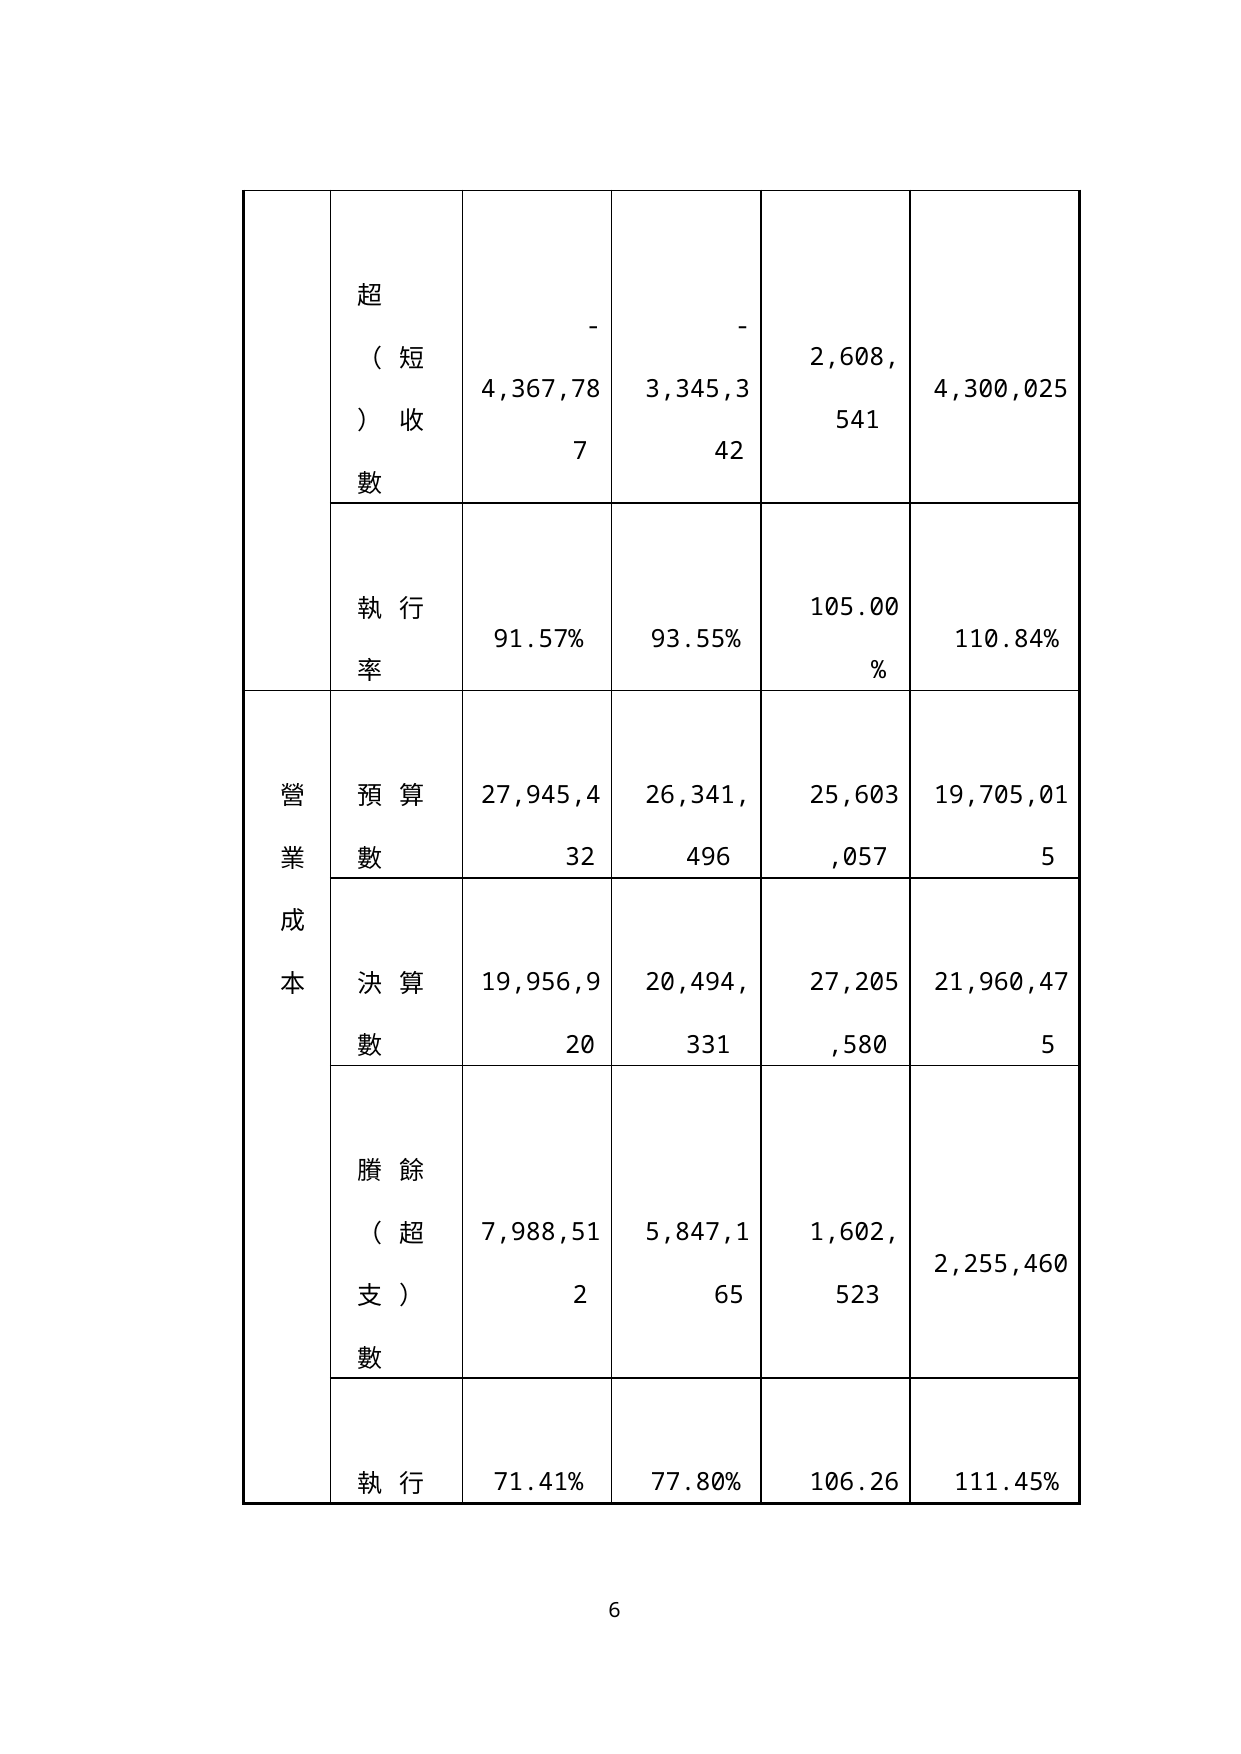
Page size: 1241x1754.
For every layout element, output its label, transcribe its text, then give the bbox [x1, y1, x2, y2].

table_cell 2,608,541 [762, 191, 909, 502]
table_cell -4,367,787 [463, 191, 611, 502]
table_cell 21,960,475 [911, 879, 1078, 1064]
table_cell 110.84% [911, 504, 1078, 689]
table_cell 105.00% [762, 504, 909, 689]
table_cell 5,847,165 [612, 1066, 760, 1377]
table_cell 20,494,331 [612, 879, 760, 1064]
table_cell 超（短）收數 [331, 191, 462, 502]
table_cell 27,205,580 [762, 879, 909, 1064]
table_cell 預算數 [331, 691, 462, 877]
table_cell 決算數 [331, 879, 462, 1064]
table_cell 營業成本 [245, 691, 330, 1502]
table_cell 執行率 [331, 504, 462, 689]
table_cell 19,956,920 [463, 879, 611, 1064]
table_cell 2,255,460 [911, 1066, 1078, 1377]
table_cell [245, 191, 330, 689]
table_cell 91.57% [463, 504, 611, 689]
table_cell 77.80% [612, 1379, 760, 1502]
table_cell 賸餘（超支）數 [331, 1066, 462, 1377]
table_cell 26,341,496 [612, 691, 760, 877]
table_cell 19,705,015 [911, 691, 1078, 877]
table_cell 93.55% [612, 504, 760, 689]
table_cell 執行 [331, 1379, 462, 1502]
table_cell 25,603,057 [762, 691, 909, 877]
table_cell 27,945,432 [463, 691, 611, 877]
table_cell 106.26 [762, 1379, 909, 1502]
table_cell 1,602,523 [762, 1066, 909, 1377]
table_cell 4,300,025 [911, 191, 1078, 502]
table_cell 111.45% [911, 1379, 1078, 1502]
table_cell 7,988,512 [463, 1066, 611, 1377]
table_cell -3,345,342 [612, 191, 760, 502]
table_cell 71.41% [463, 1379, 611, 1502]
